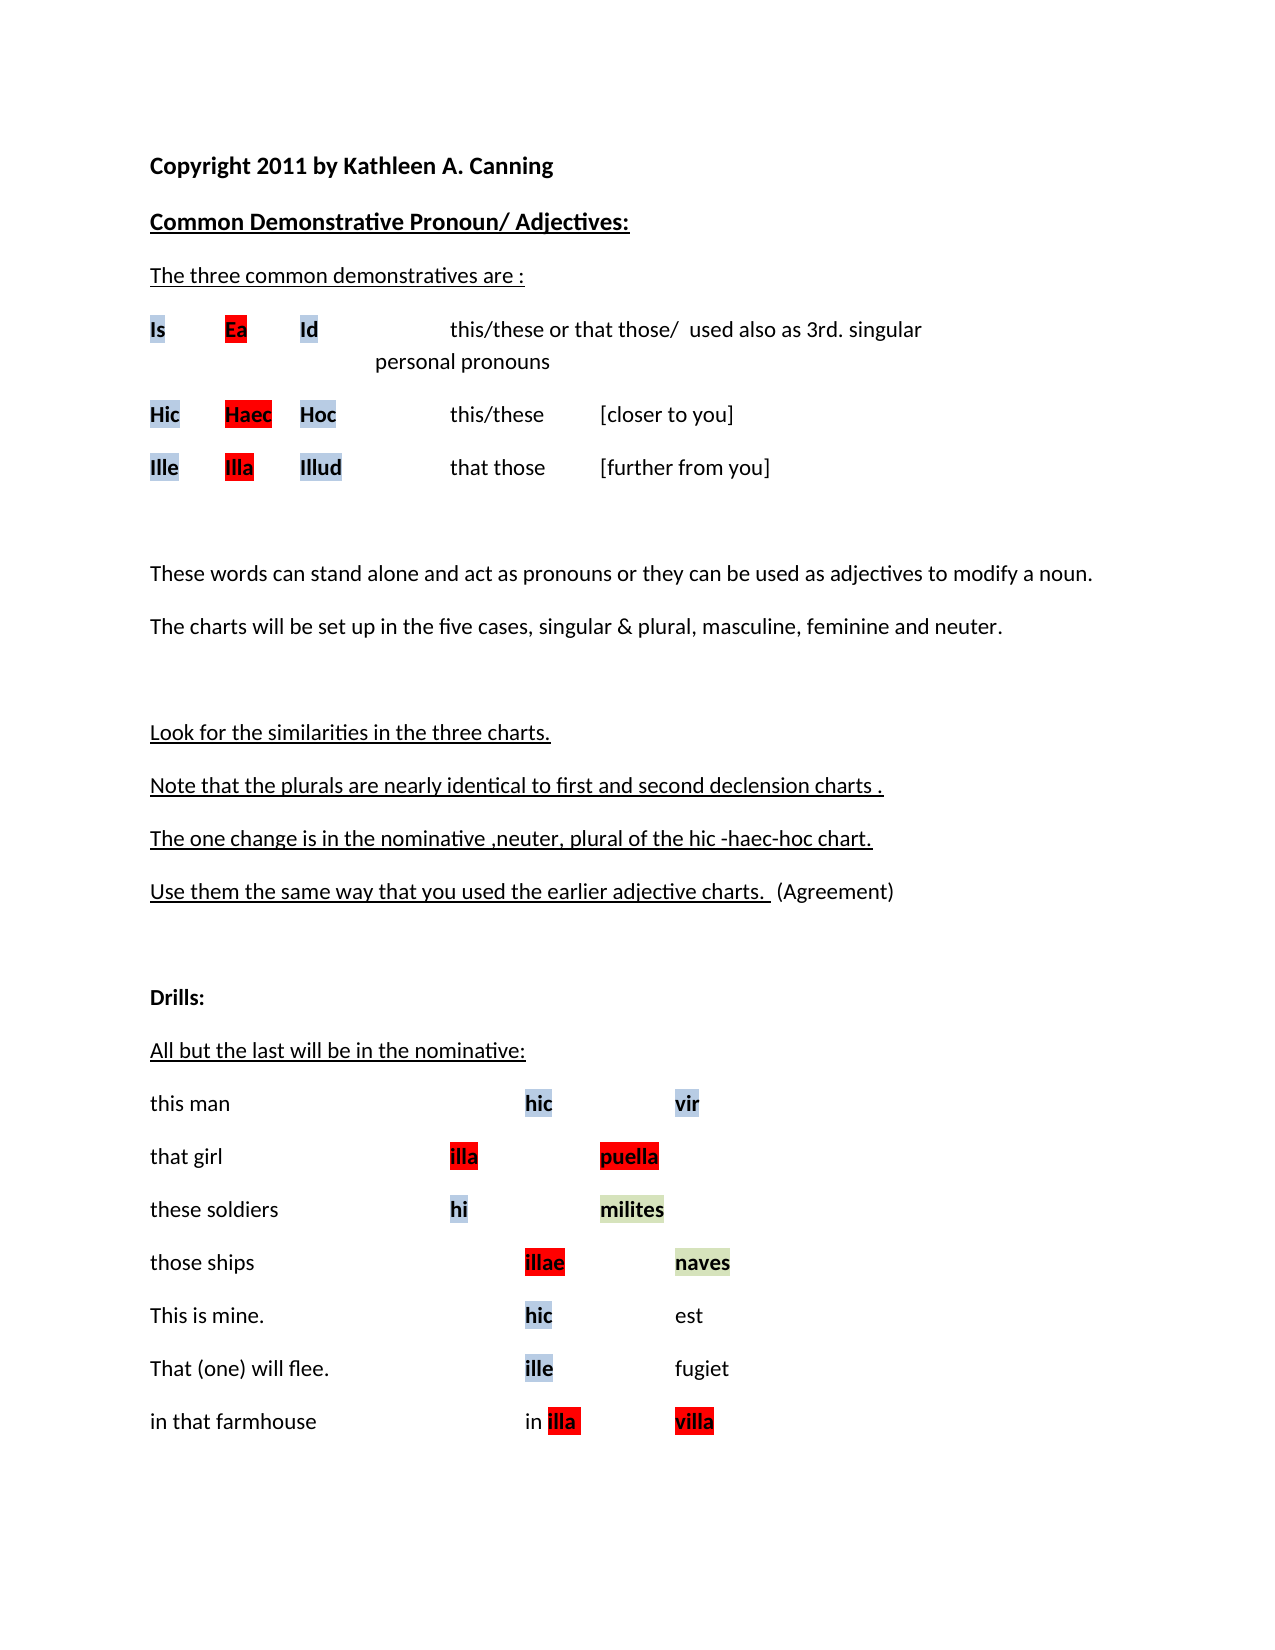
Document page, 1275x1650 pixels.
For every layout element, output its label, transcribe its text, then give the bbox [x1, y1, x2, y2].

text these soldiers hi milites [150, 1195, 1128, 1223]
text Drills: [150, 983, 1128, 1011]
text The one change is in the nominative ,neuter, plural of the hic -haec-hoc chart. [150, 824, 1128, 852]
text The charts will be set up in the five cases, singular & plural, masculine, feminine and neuter. [150, 612, 1128, 640]
text those ships illae naves [150, 1248, 1128, 1276]
text Copyright 2011 by Kathleen A. Canning [150, 150, 1128, 181]
text These words can stand alone and act as pronouns or they can be used as adjectives to modify a noun. [150, 559, 1128, 587]
text in that farmhouse in illa villa [150, 1407, 1128, 1435]
text Ille Illa Illud that those [further from you] [150, 453, 1128, 481]
text Common Demonstrative Pronoun/ Adjectives: [150, 206, 1128, 236]
text All but the last will be in the nominative: [150, 1036, 1128, 1064]
text Hic Haec Hoc this/these [closer to you] [150, 400, 1128, 428]
text Is Ea Id this/these or that those/ used also as 3rd. singular personal pronouns [150, 315, 1128, 375]
text Look for the similarities in the three charts. [150, 718, 1128, 746]
text That (one) will flee. ille fugiet [150, 1354, 1128, 1382]
text this man hic vir [150, 1089, 1128, 1117]
text Use them the same way that you used the earlier adjective charts. (Agreement) [150, 877, 1128, 905]
text that girl illa puella [150, 1142, 1128, 1170]
text This is mine. hic est [150, 1301, 1128, 1329]
text Note that the plurals are nearly identical to first and second declension charts . [150, 771, 1128, 799]
text The three common demonstratives are : [150, 262, 1128, 290]
